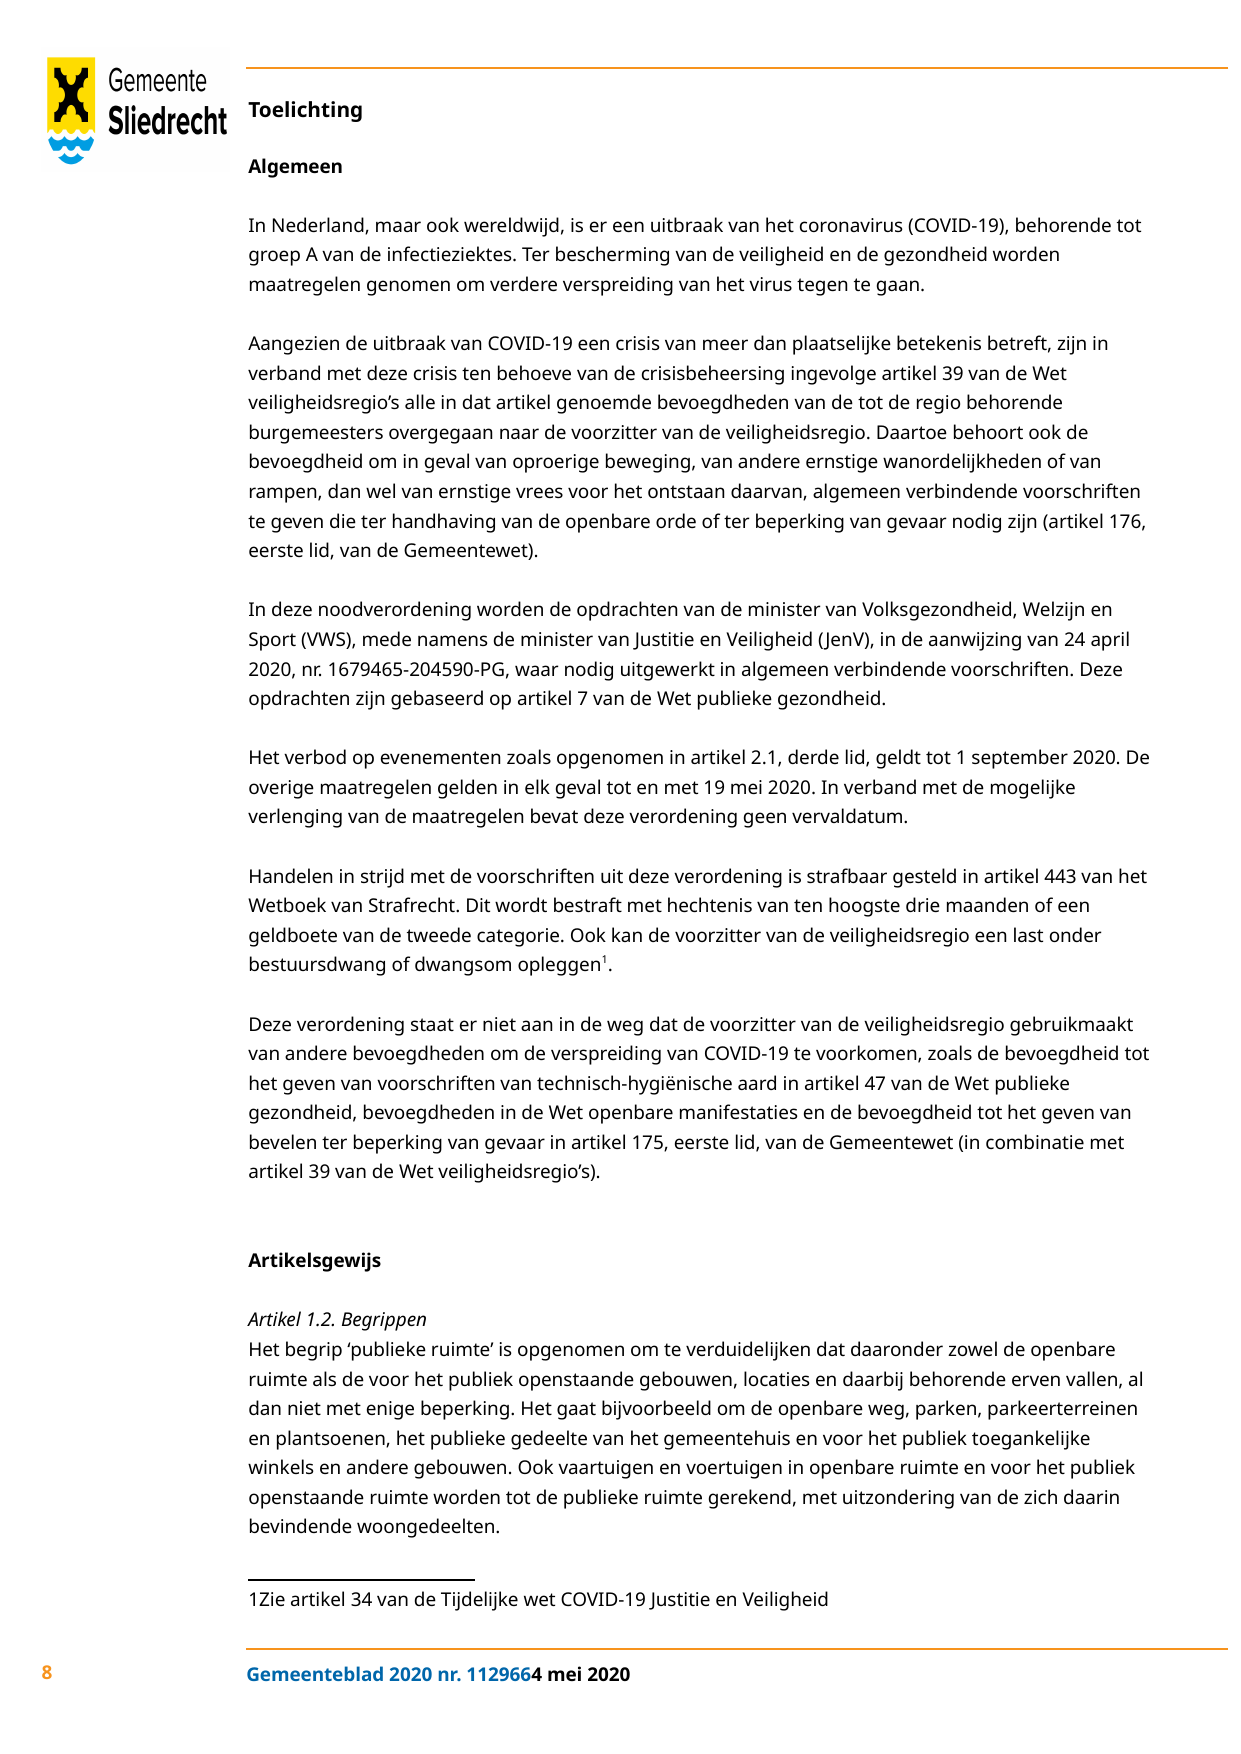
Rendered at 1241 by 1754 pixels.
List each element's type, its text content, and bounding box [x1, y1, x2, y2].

text In deze noodverordening worden de opdrachten van de minister van Volksgezondheid, Welzijn en Sport (VWS), mede namens de minister van Justitie en Veiligheid (JenV), in de aanwijzing van 24 april 2020, nr. 1679465-204590-PG, waar nodig uitgewerkt in algemeen verbindende voorschriften. Deze opdrachten zijn gebaseerd op artikel 7 van de Wet publieke gezondheid. [248, 597, 1152, 711]
text Artikelsgewijs [248, 1247, 1152, 1273]
text Algemeen [248, 153, 1152, 179]
picture [41, 47, 231, 172]
text Handelen in strijd met de voorschriften uit deze verordening is strafbaar gesteld in artikel 443 van het Wetboek van Strafrecht. Dit wordt bestraft met hechtenis van ten hoogste drie maanden of een geldboete van de tweede categorie. Ook kan de voorzitter van de veiligheidsregio een last onder bestuursdwang of dwangsom opleggen. [248, 863, 1152, 977]
text Deze verordening staat er niet aan in de weg dat de voorzitter van de veiligheidsregio gebruikmaakt van andere bevoegdheden om de verspreiding van COVID-19 te voorkomen, zoals de bevoegdheid tot het geven van voorschriften van technisch-hygiënische aard in artikel 47 van de Wet publieke gezondheid, bevoegdheden in de Wet openbare manifestaties en de bevoegdheid tot het geven van bevelen ter beperking van gevaar in artikel 175, eerste lid, van de Gemeentewet (in combinatie met artikel 39 van de Wet veiligheidsregio’s). [248, 1011, 1152, 1184]
text In Nederland, maar ook wereldwijd, is er een uitbraak van het coronavirus (COVID-19), behorende tot groep A van de infectieziektes. Ter bescherming van de veiligheid en de gezondheid worden maatregelen genomen om verdere verspreiding van het virus tegen te gaan. [248, 212, 1152, 297]
text Artikel 1.2. Begrippen [248, 1307, 1152, 1332]
text Zie artikel 34 van de Tijdelijke wet COVID-19 Justitie en Veiligheid [248, 1586, 1152, 1612]
text Het begrip ‘publieke ruimte’ is opgenomen om te verduidelijken dat daaronder zowel de openbare ruimte als de voor het publiek openstaande gebouwen, locaties en daarbij behorende erven vallen, al dan niet met enige beperking. Het gaat bijvoorbeeld om de openbare weg, parken, parkeerterreinen en plantsoenen, het publieke gedeelte van het gemeentehuis en voor het publiek toegankelijke winkels en andere gebouwen. Ook vaartuigen en voertuigen in openbare ruimte en voor het publiek openstaande ruimte worden tot de publieke ruimte gerekend, met uitzondering van de zich daarin bevindende woongedeelten. [248, 1336, 1152, 1539]
text Het verbod op evenementen zoals opgenomen in artikel 2.1, derde lid, geldt tot 1 september 2020. De overige maatregelen gelden in elk geval tot en met 19 mei 2020. In verband met de mogelijke verlenging van de maatregelen bevat deze verordening geen vervaldatum. [248, 744, 1152, 829]
text Aangezien de uitbraak van COVID-19 een crisis van meer dan plaatselijke betekenis betreft, zijn in verband met deze crisis ten behoeve van de crisisbeheersing ingevolge artikel 39 van de Wet veiligheidsregio’s alle in dat artikel genoemde bevoegdheden van de tot de regio behorende burgemeesters overgegaan naar de voorzitter van de veiligheidsregio. Daartoe behoort ook de bevoegdheid om in geval van oproerige beweging, van andere ernstige wanordelijkheden of van rampen, dan wel van ernstige vrees voor het ontstaan daarvan, algemeen verbindende voorschriften te geven die ter handhaving van de openbare orde of ter beperking van gevaar nodig zijn (artikel 176, eerste lid, van de Gemeentewet). [248, 330, 1152, 563]
text Toelichting [248, 95, 1152, 123]
